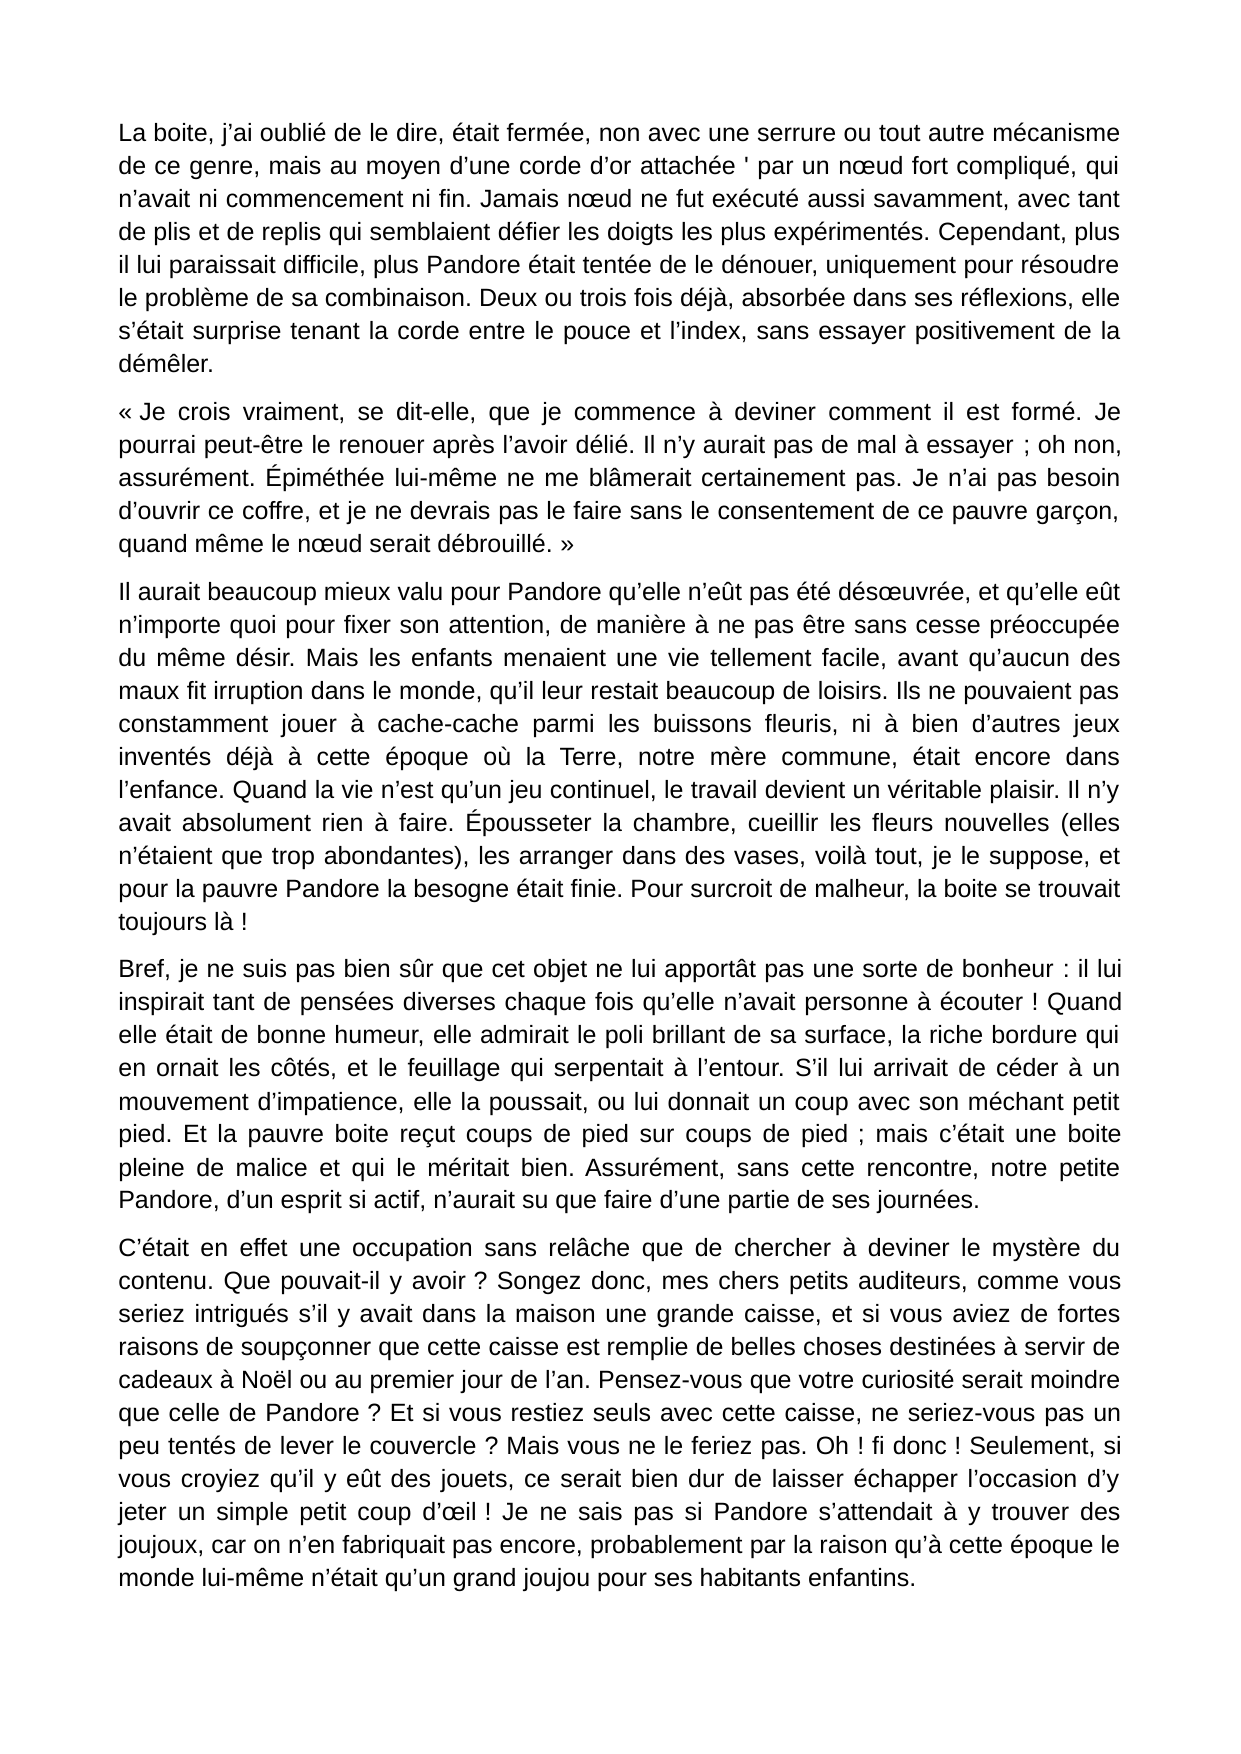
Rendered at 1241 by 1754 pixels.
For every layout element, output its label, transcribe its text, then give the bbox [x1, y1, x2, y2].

text C’était en effet une occupation sans relâche que de chercher à deviner le mystère du contenu. Que pouvait-il y avoir ? Songez donc, mes chers petits auditeurs, comme vous seriez intrigués s’il y avait dans la maison une grande caisse, et si vous aviez de fortes raisons de soupçonner que cette caisse est remplie de belles choses destinées à servir de cadeaux à Noël ou au premier jour de l’an. Pensez-vous que votre curiosité serait moindre que celle de Pandore ? Et si vous restiez seuls avec cette caisse, ne seriez-vous pas un peu tentés de lever le couvercle ? Mais vous ne le feriez pas. Oh ! fi donc ! Seulement, si vous croyiez qu’il y eût des jouets, ce serait bien dur de laisser échapper l’occasion d’y jeter un simple petit coup d’œil ! Je ne sais pas si Pandore s’attendait à y trouver des joujoux, car on n’en fabriquait pas encore, probablement par la raison qu’à cette époque le monde lui-même n’était qu’un grand joujou pour ses habitants enfantins. [118, 1233, 1122, 1592]
text Bref, je ne suis pas bien sûr que cet objet ne lui apportât pas une sorte de bonheur : il lui inspirait tant de pensées diverses chaque fois qu’elle n’avait personne à écouter ! Quand elle était de bonne humeur, elle admirait le poli brillant de sa surface, la riche bordure qui en ornait les côtés, et le feuillage qui serpentait à l’entour. S’il lui arrivait de céder à un mouvement d’impatience, elle la poussait, ou lui donnait un coup avec son méchant petit pied. Et la pauvre boite reçut coups de pied sur coups de pied ; mais c’était une boite pleine de malice et qui le méritait bien. Assurément, sans cette rencontre, notre petite Pandore, d’un esprit si actif, n’aurait su que faire d’une partie de ses journées. [118, 954, 1122, 1214]
text « Je crois vraiment, se dit-elle, que je commence à deviner comment il est formé. Je pourrai peut-être le renouer après l’avoir délié. Il n’y aurait pas de mal à essayer ; oh non, assurément. Épiméthée lui-même ne me blâmerait certainement pas. Je n’ai pas besoin d’ouvrir ce coffre, et je ne devrais pas le faire sans le consentement de ce pauvre garçon, quand même le nœud serait débrouillé. » [118, 397, 1122, 558]
text La boite, j’ai oublié de le dire, était fermée, non avec une serrure ou tout autre mécanisme de ce genre, mais au moyen d’une corde d’or attachée ' par un nœud fort compliqué, qui n’avait ni commencement ni fin. Jamais nœud ne fut exécuté aussi savamment, avec tant de plis et de replis qui semblaient défier les doigts les plus expérimentés. Cependant, plus il lui paraissait difficile, plus Pandore était tentée de le dénouer, uniquement pour résoudre le problème de sa combinaison. Deux ou trois fois déjà, absorbée dans ses réflexions, elle s’était surprise tenant la corde entre le pouce et l’index, sans essayer positivement de la démêler. [118, 118, 1122, 378]
text Il aurait beaucoup mieux valu pour Pandore qu’elle n’eût pas été désœuvrée, et qu’elle eût n’importe quoi pour fixer son attention, de manière à ne pas être sans cesse préoccupée du même désir. Mais les enfants menaient une vie tellement facile, avant qu’aucun des maux fit irruption dans le monde, qu’il leur restait beaucoup de loisirs. Ils ne pouvaient pas constamment jouer à cache-cache parmi les buissons fleuris, ni à bien d’autres jeux inventés déjà à cette époque où la Terre, notre mère commune, était encore dans l’enfance. Quand la vie n’est qu’un jeu continuel, le travail devient un véritable plaisir. Il n’y avait absolument rien à faire. Épousseter la chambre, cueillir les fleurs nouvelles (elles n’étaient que trop abondantes), les arranger dans des vases, voilà tout, je le suppose, et pour la pauvre Pandore la besogne était finie. Pour surcroit de malheur, la boite se trouvait toujours là ! [118, 577, 1122, 936]
